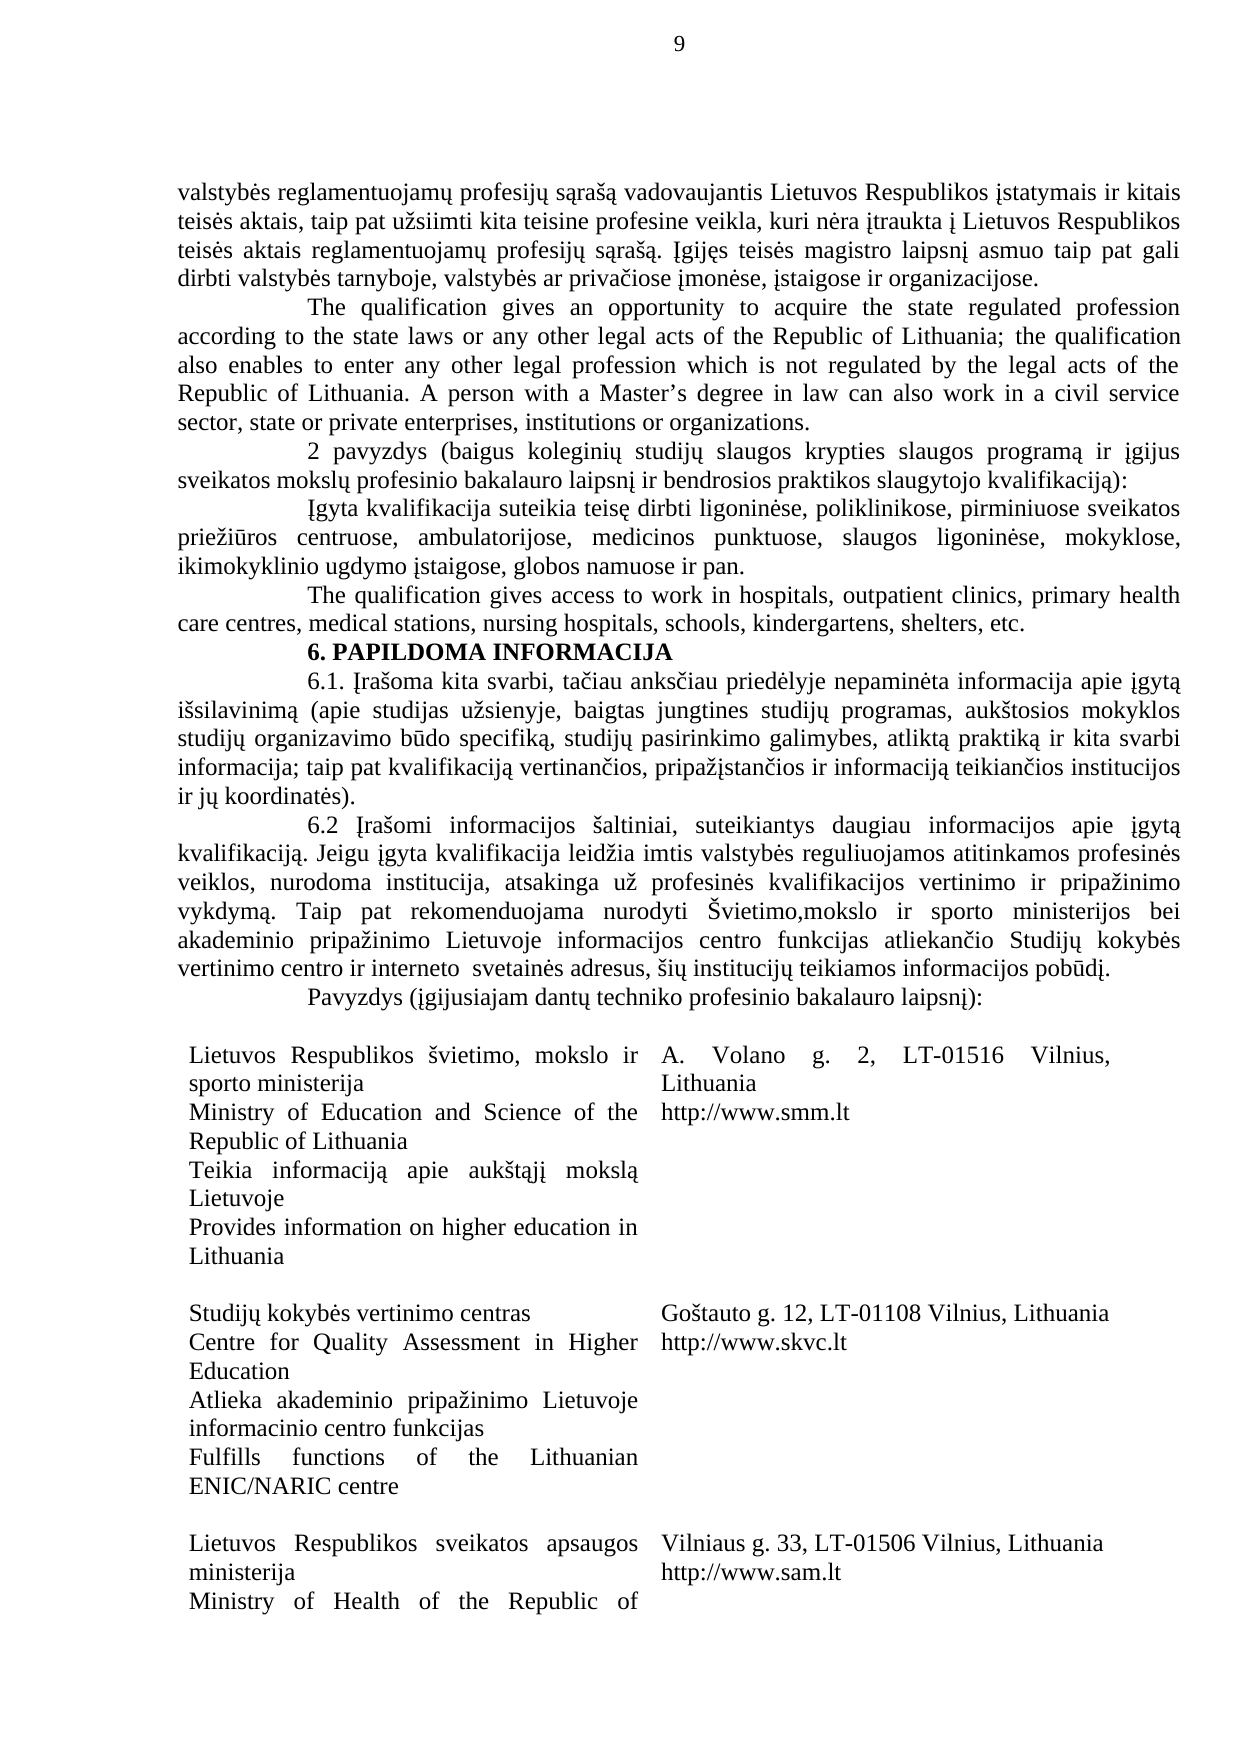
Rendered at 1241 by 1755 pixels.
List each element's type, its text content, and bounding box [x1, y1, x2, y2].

table_cell Lietuvos Respublikos sveikatos apsaugos ministerija Ministry of Health of the Republic of [177, 1529, 649, 1636]
table_cell Goštauto g. 12, LT-01108 Vilnius, Lithuania http://www.skvc.lt [650, 1299, 1122, 1528]
text 2 pavyzdys (baigus koleginių studijų slaugos krypties slaugos programą ir įgijus sveikatos mokslų profesinio bakalauro laipsnį ir bendrosios praktikos slaugytojo kvalifikaciją): [177, 436, 1181, 493]
table_header Lietuvos Respublikos švietimo, mokslo ir sporto ministerija Ministry of Education and Science of the Republic of Lithuania Teikia informaciją apie aukštąjį mokslą Lietuvoje Provides information on higher education in Lithuania [177, 1040, 649, 1298]
text The qualification gives an opportunity to acquire the state regulated profession according to the state laws or any other legal acts of the Republic of Lithuania; the qualification also enables to enter any other legal profession which is not regulated by the legal acts of the Republic of Lithuania. A person with a Master’s degree in law can also work in a civil service sector, state or private enterprises, institutions or organizations. [177, 292, 1181, 436]
text The qualification gives access to work in hospitals, outpatient clinics, primary health care centres, medical stations, nursing hospitals, schools, kindergartens, shelters, etc. [177, 580, 1181, 637]
text 6.1. Įrašoma kita svarbi, tačiau anksčiau priedėlyje nepaminėta informacija apie įgytą išsilavinimą (apie studijas užsienyje, baigtas jungtines studijų programas, aukštosios mokyklos studijų organizavimo būdo specifiką, studijų pasirinkimo galimybes, atliktą praktiką ir kita svarbi informacija; taip pat kvalifikaciją vertinančios, pripažįstančios ir informaciją teikiančios institucijos ir jų koordinatės). [177, 666, 1181, 810]
text Pavyzdys (įgijusiajam dantų techniko profesinio bakalauro laipsnį): [177, 982, 1181, 1011]
table_cell Studijų kokybės vertinimo centras Centre for Quality Assessment in Higher Education Atlieka akademinio pripažinimo Lietuvoje informacinio centro funkcijas Fulfills functions of the Lithuanian ENIC/NARIC centre [177, 1299, 649, 1528]
table_cell Vilniaus g. 33, LT-01506 Vilnius, Lithuania http://www.sam.lt [650, 1529, 1122, 1636]
text Įgyta kvalifikacija suteikia teisę dirbti ligoninėse, poliklinikose, pirminiuose sveikatos priežiūros centruose, ambulatorijose, medicinos punktuose, slaugos ligoninėse, mokyklose, ikimokyklinio ugdymo įstaigose, globos namuose ir pan. [177, 493, 1181, 580]
table_header A. Volano g. 2, LT-01516 Vilnius, Lithuania http://www.smm.lt [650, 1040, 1122, 1298]
text 6.2 Įrašomi informacijos šaltiniai, suteikiantys daugiau informacijos apie įgytą kvalifikaciją. Jeigu įgyta kvalifikacija leidžia imtis valstybės reguliuojamos atitinkamos profesinės veiklos, nurodoma institucija, atsakinga už profesinės kvalifikacijos vertinimo ir pripažinimo vykdymą. Taip pat rekomenduojama nurodyti Švietimo,mokslo ir sporto ministerijos bei akademinio pripažinimo Lietuvoje informacijos centro funkcijas atliekančio Studijų kokybės vertinimo centro ir interneto svetainės adresus, šių institucijų teikiamos informacijos pobūdį. [177, 810, 1181, 982]
text 6. PAPILDOMA INFORMACIJA [177, 637, 1181, 666]
text valstybės reglamentuojamų profesijų sąrašą vadovaujantis Lietuvos Respublikos įstatymais ir kitais teisės aktais, taip pat užsiimti kita teisine profesine veikla, kuri nėra įtraukta į Lietuvos Respublikos teisės aktais reglamentuojamų profesijų sąrašą. Įgijęs teisės magistro laipsnį asmuo taip pat gali dirbti valstybės tarnyboje, valstybės ar privačiose įmonėse, įstaigose ir organizacijose. [177, 177, 1181, 292]
